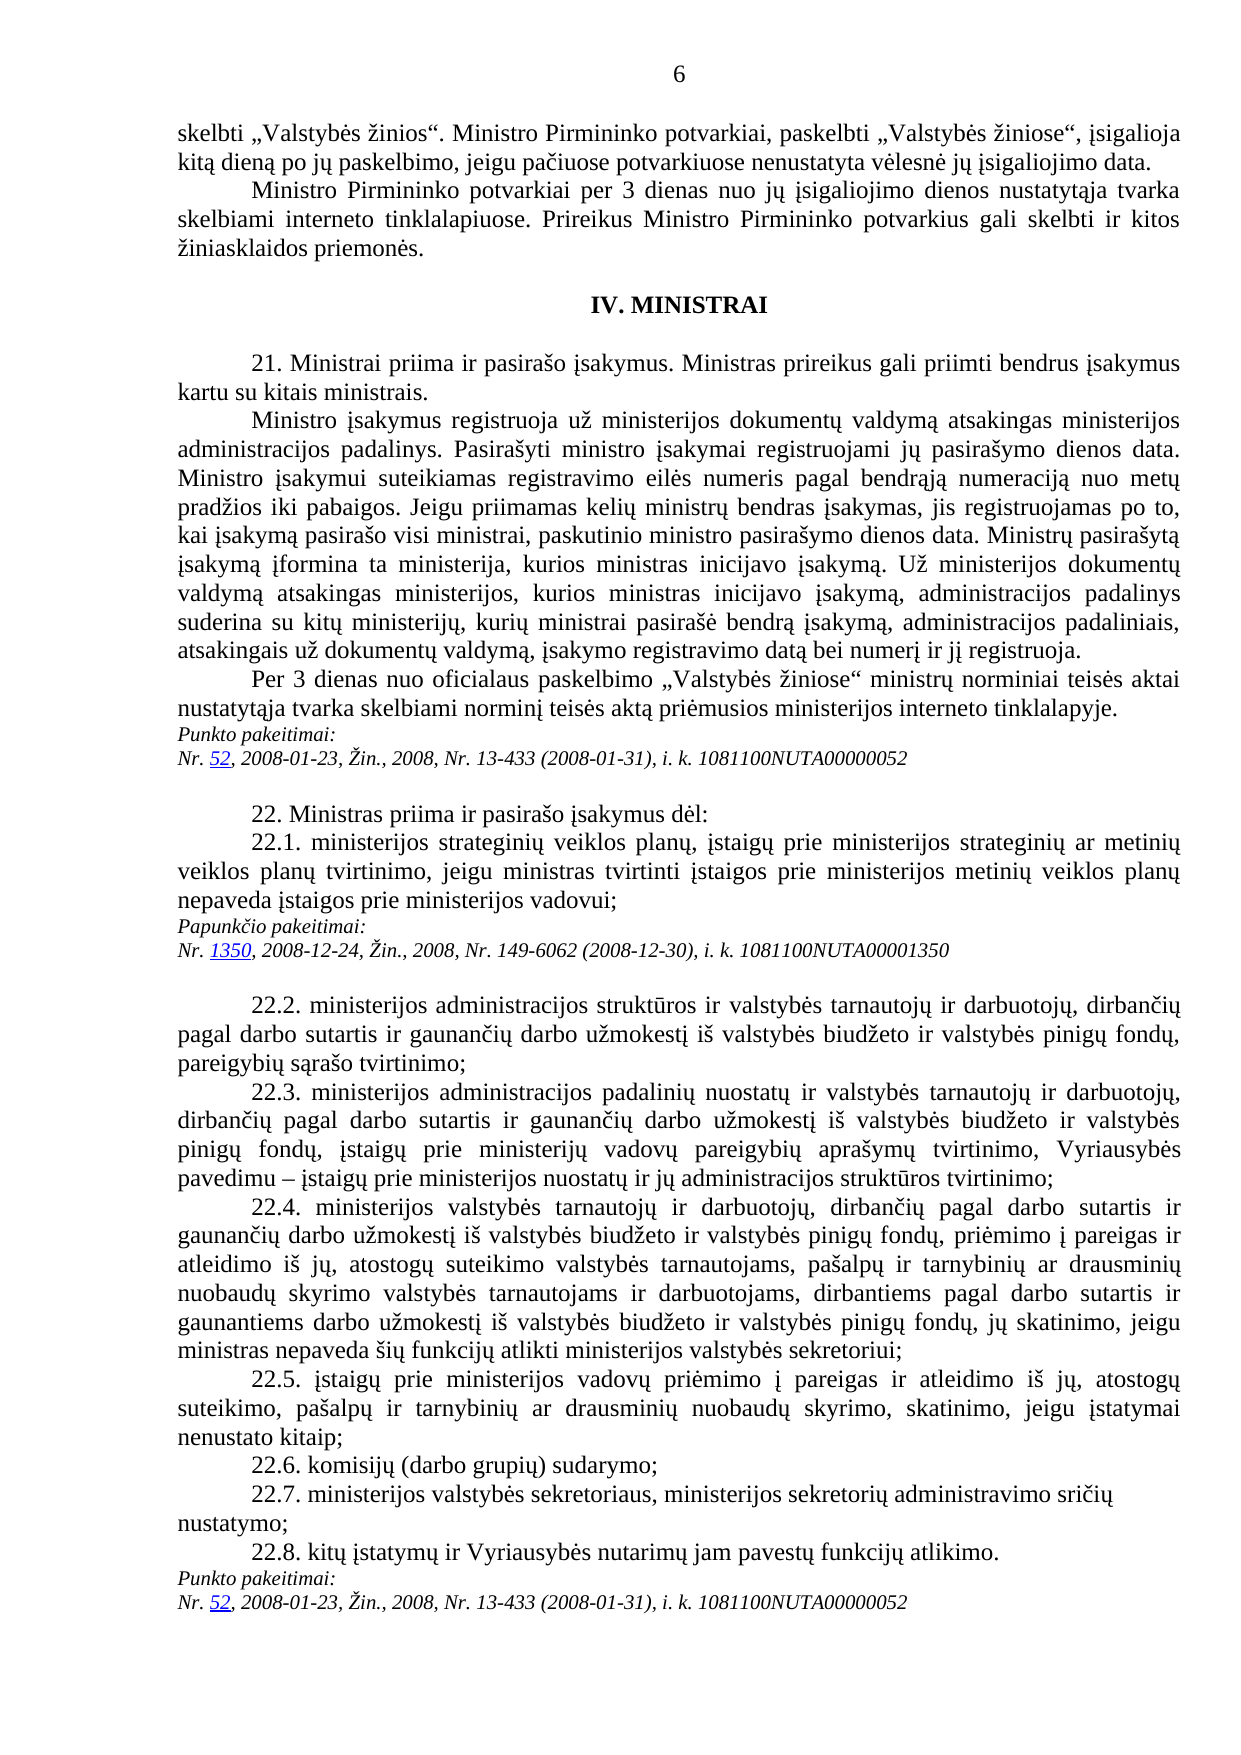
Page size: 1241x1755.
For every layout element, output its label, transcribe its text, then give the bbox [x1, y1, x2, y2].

text Nr. 1350, 2008-12-24, Žin., 2008, Nr. 149-6062 (2008-12-30), i. k. 1081100NUTA00001350 [177, 938, 1181, 962]
text 22. Ministras priima ir pasirašo įsakymus dėl: [177, 799, 1181, 827]
text 22.6. komisijų (darbo grupių) sudarymo; [177, 1451, 1181, 1479]
text Punkto pakeitimai: [177, 722, 1181, 746]
text Ministro Pirmininko potvarkiai per 3 dienas nuo jų įsigaliojimo dienos nustatytąja tvarka skelbiami interneto tinklalapiuose. Prireikus Ministro Pirmininko potvarkius gali skelbti ir kitos žiniasklaidos priemonės. [177, 176, 1181, 262]
text 22.4. ministerijos valstybės tarnautojų ir darbuotojų, dirbančių pagal darbo sutartis ir gaunančių darbo užmokestį iš valstybės biudžeto ir valstybės pinigų fondų, priėmimo į pareigas ir atleidimo iš jų, atostogų suteikimo valstybės tarnautojams, pašalpų ir tarnybinių ar drausminių nuobaudų skyrimo valstybės tarnautojams ir darbuotojams, dirbantiems pagal darbo sutartis ir gaunantiems darbo užmokestį iš valstybės biudžeto ir valstybės pinigų fondų, jų skatinimo, jeigu ministras nepaveda šių funkcijų atlikti ministerijos valstybės sekretoriui; [177, 1192, 1181, 1364]
text Punkto pakeitimai: [177, 1566, 1181, 1590]
text Nr. 52, 2008-01-23, Žin., 2008, Nr. 13-433 (2008-01-31), i. k. 1081100NUTA00000052 [177, 1590, 1181, 1614]
text 22.8. kitų įstatymų ir Vyriausybės nutarimų jam pavestų funkcijų atlikimo. [177, 1537, 1181, 1566]
text 22.7. ministerijos valstybės sekretoriaus, ministerijos sekretorių administravimo sričių nustatymo; [177, 1479, 1181, 1537]
text Ministro įsakymus registruoja už ministerijos dokumentų valdymą atsakingas ministerijos administracijos padalinys. Pasirašyti ministro įsakymai registruojami jų pasirašymo dienos data. Ministro įsakymui suteikiamas registravimo eilės numeris pagal bendrąją numeraciją nuo metų pradžios iki pabaigos. Jeigu priimamas kelių ministrų bendras įsakymas, jis registruojamas po to, kai įsakymą pasirašo visi ministrai, paskutinio ministro pasirašymo dienos data. Ministrų pasirašytą įsakymą įformina ta ministerija, kurios ministras inicijavo įsakymą. Už ministerijos dokumentų valdymą atsakingas ministerijos, kurios ministras inicijavo įsakymą, administracijos padalinys suderina su kitų ministerijų, kurių ministrai pasirašė bendrą įsakymą, administracijos padaliniais, atsakingais už dokumentų valdymą, įsakymo registravimo datą bei numerį ir jį registruoja. [177, 406, 1181, 664]
text Papunkčio pakeitimai: [177, 914, 1181, 938]
text 21. Ministrai priima ir pasirašo įsakymus. Ministras prireikus gali priimti bendrus įsakymus kartu su kitais ministrais. [177, 348, 1181, 406]
text Nr. 52, 2008-01-23, Žin., 2008, Nr. 13-433 (2008-01-31), i. k. 1081100NUTA00000052 [177, 746, 1181, 770]
text IV. MINISTRAI [177, 291, 1181, 319]
text Per 3 dienas nuo oficialaus paskelbimo „Valstybės žiniose“ ministrų norminiai teisės aktai nustatytąja tvarka skelbiami norminį teisės aktą priėmusios ministerijos interneto tinklalapyje. [177, 664, 1181, 722]
text 22.3. ministerijos administracijos padalinių nuostatų ir valstybės tarnautojų ir darbuotojų, dirbančių pagal darbo sutartis ir gaunančių darbo užmokestį iš valstybės biudžeto ir valstybės pinigų fondų, įstaigų prie ministerijų vadovų pareigybių aprašymų tvirtinimo, Vyriausybės pavedimu – įstaigų prie ministerijos nuostatų ir jų administracijos struktūros tvirtinimo; [177, 1077, 1181, 1192]
text 22.2. ministerijos administracijos struktūros ir valstybės tarnautojų ir darbuotojų, dirbančių pagal darbo sutartis ir gaunančių darbo užmokestį iš valstybės biudžeto ir valstybės pinigų fondų, pareigybių sąrašo tvirtinimo; [177, 991, 1181, 1077]
text skelbti „Valstybės žinios“. Ministro Pirmininko potvarkiai, paskelbti „Valstybės žiniose“, įsigalioja kitą dieną po jų paskelbimo, jeigu pačiuose potvarkiuose nenustatyta vėlesnė jų įsigaliojimo data. [177, 118, 1181, 176]
text 22.1. ministerijos strateginių veiklos planų, įstaigų prie ministerijos strateginių ar metinių veiklos planų tvirtinimo, jeigu ministras tvirtinti įstaigos prie ministerijos metinių veiklos planų nepaveda įstaigos prie ministerijos vadovui; [177, 827, 1181, 914]
text 22.5. įstaigų prie ministerijos vadovų priėmimo į pareigas ir atleidimo iš jų, atostogų suteikimo, pašalpų ir tarnybinių ar drausminių nuobaudų skyrimo, skatinimo, jeigu įstatymai nenustato kitaip; [177, 1364, 1181, 1451]
